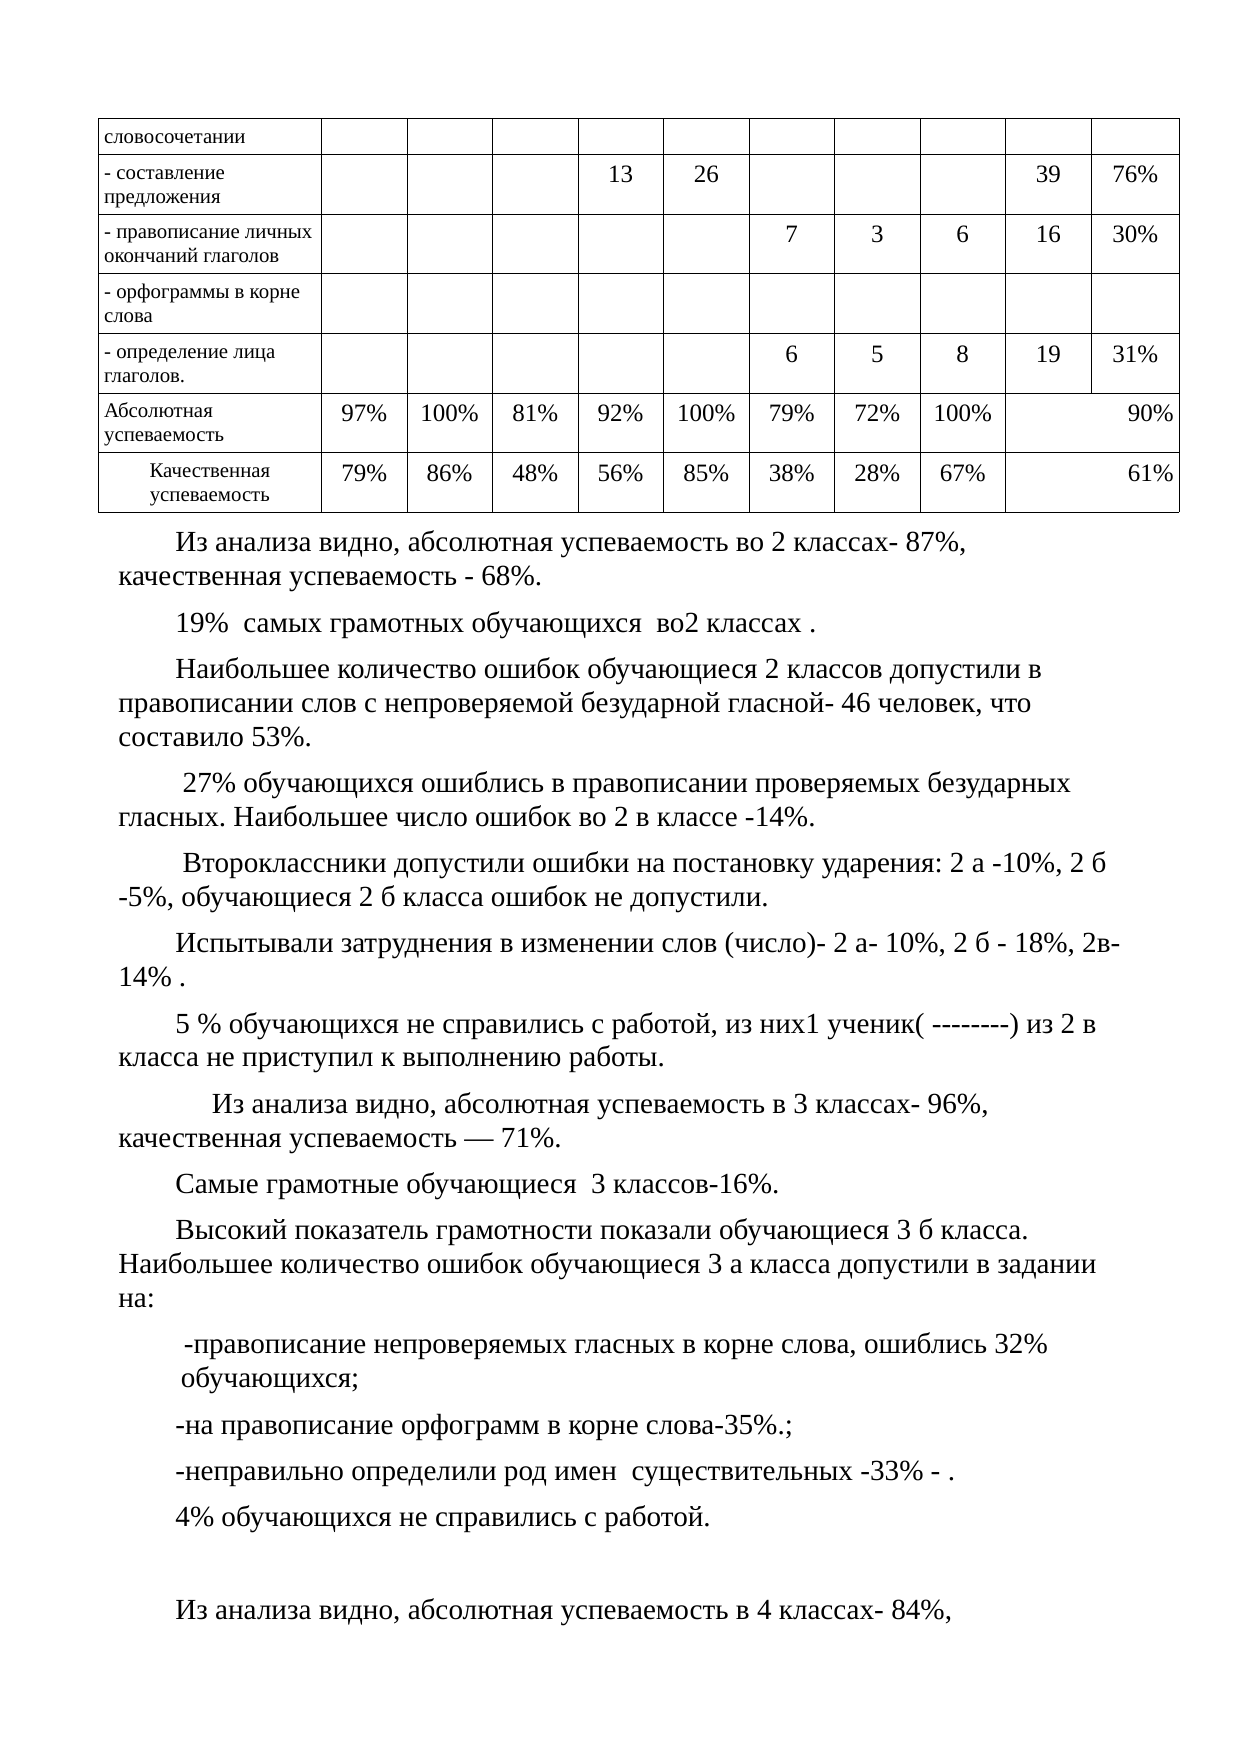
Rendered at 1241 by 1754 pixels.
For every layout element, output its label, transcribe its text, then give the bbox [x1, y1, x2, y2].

table_cell словосочетании [99, 119, 321, 154]
table_cell [664, 215, 749, 273]
text Из анализа видно, абсолютная успеваемость в 4 классах- 84%, [118, 1592, 1122, 1626]
table_cell Абсолютная успеваемость [99, 394, 321, 452]
table_cell [921, 119, 1005, 154]
table_cell - составление предложения [99, 155, 321, 213]
table_cell 97% [322, 394, 407, 452]
table_cell 8 [921, 334, 1005, 392]
table_cell 100% [408, 394, 492, 452]
table_cell 5 [835, 334, 920, 392]
table_cell 3 [835, 215, 920, 273]
table_cell 16 [1006, 215, 1091, 273]
table_cell - определение лица глаголов. [99, 334, 321, 392]
table_cell 56% [579, 453, 663, 512]
table_cell [408, 119, 492, 154]
table_cell [493, 215, 578, 273]
text 19% самых грамотных обучающихся во2 классах . [118, 605, 1122, 638]
table_cell [1006, 274, 1091, 333]
table_cell [322, 215, 407, 273]
table_cell 38% [750, 453, 834, 512]
table_cell [664, 274, 749, 333]
table_cell [664, 119, 749, 154]
table_cell 81% [493, 394, 578, 452]
table_cell 85% [664, 453, 749, 512]
table_cell 72% [835, 394, 920, 452]
table_cell 79% [322, 453, 407, 512]
table_cell 30% [1092, 215, 1179, 273]
text 5 % обучающихся не справились с работой, из них1 ученик( --------) из 2 в класса не приступил к выполнению работы. [118, 1006, 1122, 1073]
text Из анализа видно, абсолютная успеваемость во 2 классах- 87%, качественная успеваемость - 68%. [118, 524, 1122, 592]
table_cell [493, 155, 578, 213]
text Второклассники допустили ошибки на постановку ударения: 2 а -10%, 2 б -5%, обучающиеся 2 б класса ошибок не допустили. [118, 845, 1122, 913]
table_cell [750, 155, 834, 213]
table_cell 79% [750, 394, 834, 452]
table_cell [835, 155, 920, 213]
text Испытывали затруднения в изменении слов (число)- 2 а- 10%, 2 б - 18%, 2в- 14% . [118, 926, 1122, 993]
table_cell 67% [921, 453, 1005, 512]
table_cell [579, 274, 663, 333]
text -правописание непроверяемых гласных в корне слова, ошиблись 32% обучающихся; [176, 1327, 1122, 1394]
table_cell [493, 334, 578, 392]
table_cell 7 [750, 215, 834, 273]
table_cell 28% [835, 453, 920, 512]
table_cell 6 [750, 334, 834, 392]
table_cell 90% [1006, 394, 1179, 452]
table_cell [322, 119, 407, 154]
table_cell [408, 334, 492, 392]
table_cell - правописание личных окончаний глаголов [99, 215, 321, 273]
table_cell [322, 155, 407, 213]
table_cell [579, 215, 663, 273]
table_cell Качественная успеваемость [99, 453, 321, 512]
table_cell [579, 119, 663, 154]
table_cell [1092, 274, 1179, 333]
table_cell 31% [1092, 334, 1179, 392]
table_cell [408, 274, 492, 333]
table_cell 61% [1006, 453, 1179, 512]
text -неправильно определили род имен существительных -33% - . [118, 1453, 1122, 1487]
table_cell [1006, 119, 1091, 154]
table_cell [921, 155, 1005, 213]
table_cell [750, 119, 834, 154]
table_cell 26 [664, 155, 749, 213]
table_cell 39 [1006, 155, 1091, 213]
table_cell [579, 334, 663, 392]
text 4% обучающихся не справились с работой. [118, 1499, 1122, 1533]
table_cell [322, 334, 407, 392]
table_cell 19 [1006, 334, 1091, 392]
table_cell 13 [579, 155, 663, 213]
table_cell [835, 119, 920, 154]
table_cell - орфограммы в корне слова [99, 274, 321, 333]
table_cell 100% [664, 394, 749, 452]
table_cell 92% [579, 394, 663, 452]
text -на правописание орфограмм в корне слова-35%.; [118, 1407, 1122, 1440]
table_cell 86% [408, 453, 492, 512]
text 27% обучающихся ошиблись в правописании проверяемых безударных гласных. Наибольшее число ошибок во 2 в классе -14%. [118, 765, 1122, 832]
table_cell 6 [921, 215, 1005, 273]
table_cell 48% [493, 453, 578, 512]
table_cell [493, 274, 578, 333]
table_cell [408, 215, 492, 273]
table_cell [493, 119, 578, 154]
table_cell [408, 155, 492, 213]
table_cell [1092, 119, 1179, 154]
table_cell [921, 274, 1005, 333]
table_cell 76% [1092, 155, 1179, 213]
text Из анализа видно, абсолютная успеваемость в 3 классах- 96%, качественная успеваемость — 71%. [118, 1086, 1122, 1153]
text Наибольшее количество ошибок обучающиеся 2 классов допустили в правописании слов с непроверяемой безударной гласной- 46 человек, что составило 53%. [118, 651, 1122, 752]
table_cell [835, 274, 920, 333]
text Самые грамотные обучающиеся 3 классов-16%. [118, 1166, 1122, 1200]
table_cell [750, 274, 834, 333]
text Высокий показатель грамотности показали обучающиеся 3 б класса. Наибольшее количество ошибок обучающиеся 3 а класса допустили в задании на: [118, 1212, 1122, 1314]
table_cell [664, 334, 749, 392]
table_cell 100% [921, 394, 1005, 452]
table_cell [322, 274, 407, 333]
